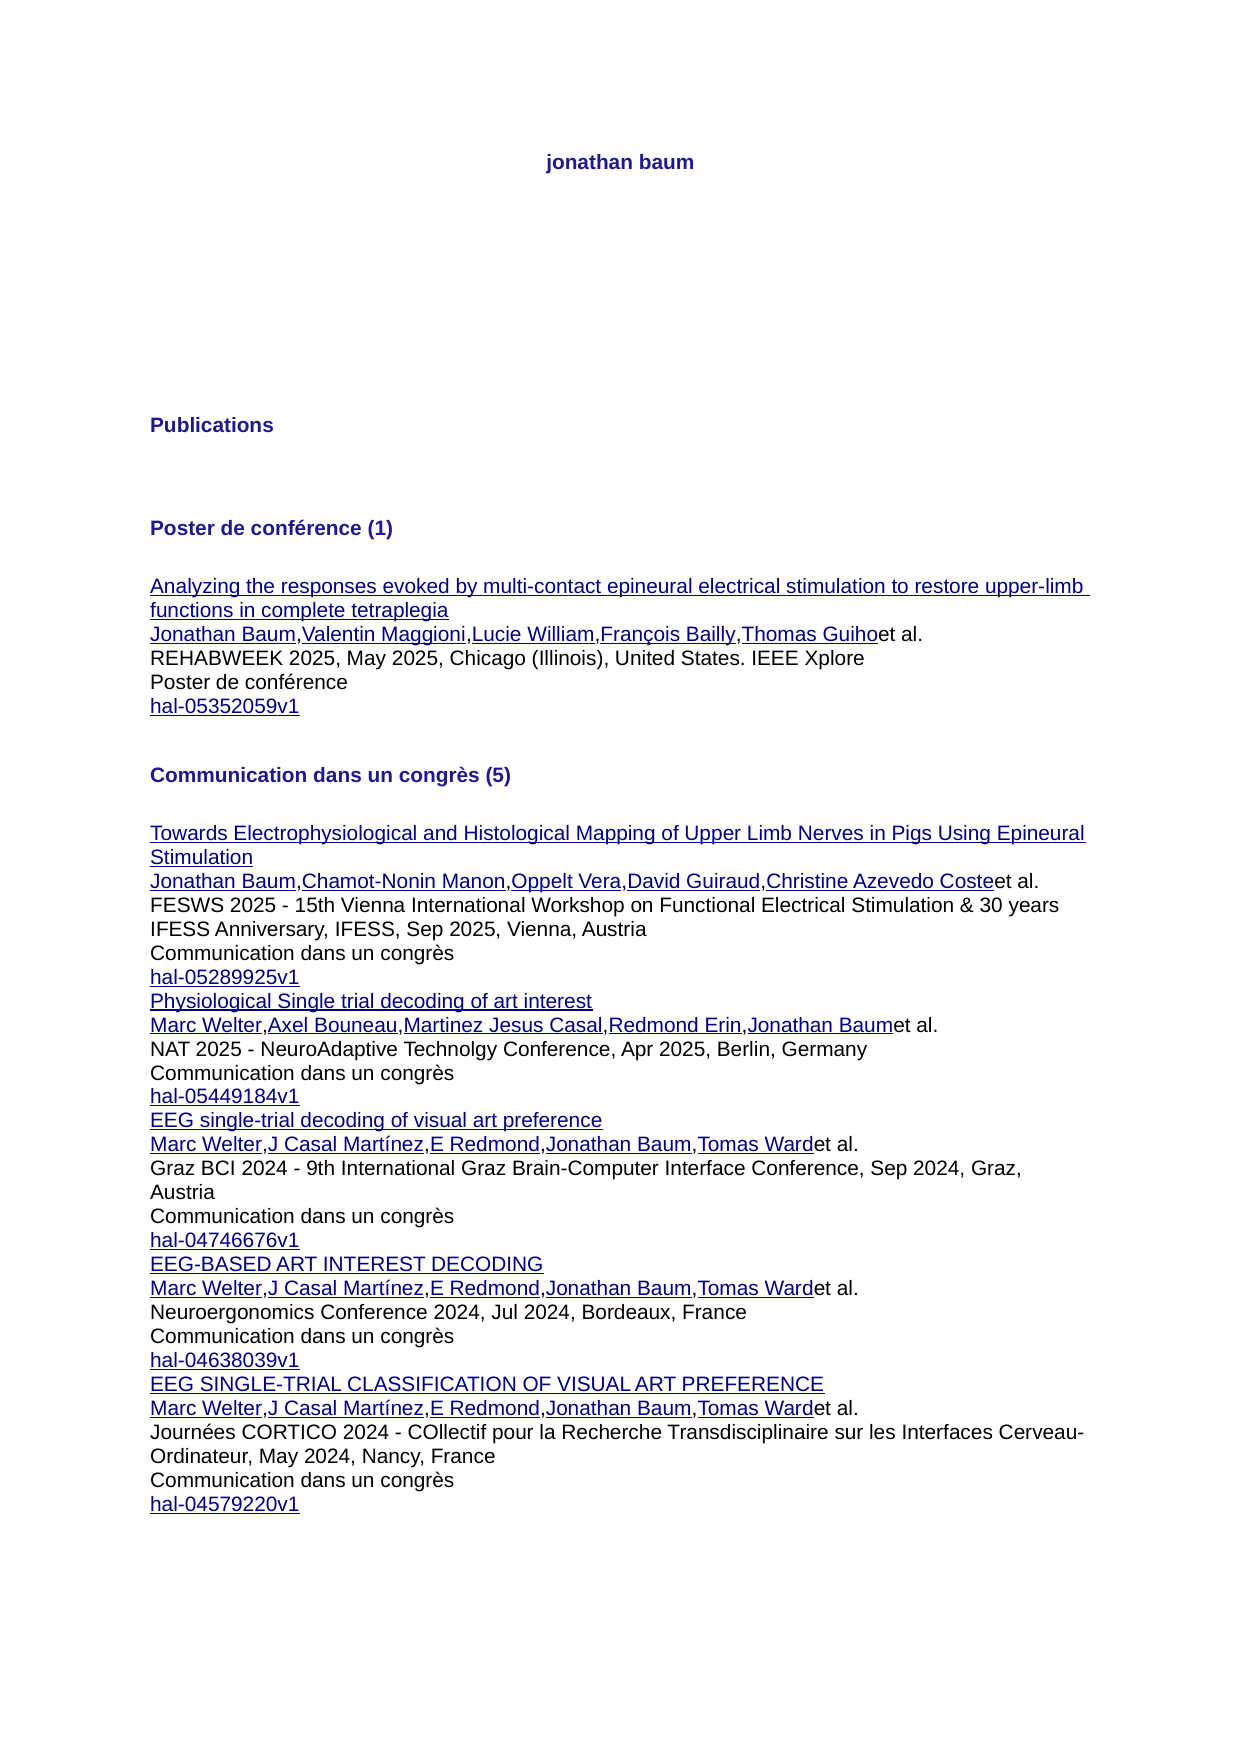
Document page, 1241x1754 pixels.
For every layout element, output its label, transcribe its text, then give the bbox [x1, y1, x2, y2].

subtitle jonathan baum [150, 150, 1090, 174]
table_header Analyzing the responses evoked by multi-contact epineural electrical stimulation to restore upper-limb [150, 574, 1090, 595]
subtitle Publications [150, 412, 1090, 436]
subtitle Communication dans un congrès (5) [150, 762, 1090, 786]
table_cell EEG-BASED ART INTEREST DECODING Marc Welter,J Casal Martínez,E Redmond,Jonathan Baum,Tomas Wardet al. Neuroergonomics Conference 2024, Jul 2024, Bordeaux, France Communication dans un congrès hal-04638039v1 [150, 1252, 1090, 1372]
table_cell EEG single-trial decoding of visual art preference Marc Welter,J Casal Martínez,E Redmond,Jonathan Baum,Tomas Wardet al. Graz BCI 2024 - 9th International Graz Brain-Computer Interface Conference, Sep 2024, Graz, Austria Communication dans un congrès hal-04746676v1 [150, 1108, 1090, 1252]
table_cell EEG SINGLE-TRIAL CLASSIFICATION OF VISUAL ART PREFERENCE Marc Welter,J Casal Martínez,E Redmond,Jonathan Baum,Tomas Wardet al. Journées CORTICO 2024 - COllectif pour la Recherche Transdisciplinaire sur les Interfaces Cerveau-Ordinateur, May 2024, Nancy, France Communication dans un congrès hal-04579220v1 [150, 1372, 1090, 1516]
subtitle Poster de conférence (1) [150, 516, 1090, 539]
table_header functions in complete tetraplegia Jonathan Baum,Valentin Maggioni,Lucie William,François Bailly,Thomas Guihoet al. REHABWEEK 2025, May 2025, Chicago (Illinois), United States. IEEE Xplore Poster de conférence hal-05352059v1 [150, 596, 1090, 718]
table_header Towards Electrophysiological and Histological Mapping of Upper Limb Nerves in Pigs Using Epineural Stimulation Jonathan Baum,Chamot-Nonin Manon,Oppelt Vera,David Guiraud,Christine Azevedo Costeet al. FESWS 2025 - 15th Vienna International Workshop on Functional Electrical Stimulation & 30 years IFESS Anniversary, IFESS, Sep 2025, Vienna, Austria Communication dans un congrès hal-05289925v1 [150, 821, 1090, 988]
table_cell Physiological Single trial decoding of art interest Marc Welter,Axel Bouneau,Martinez Jesus Casal,Redmond Erin,Jonathan Baumet al. NAT 2025 - NeuroAdaptive Technolgy Conference, Apr 2025, Berlin, Germany Communication dans un congrès hal-05449184v1 [150, 989, 1090, 1108]
